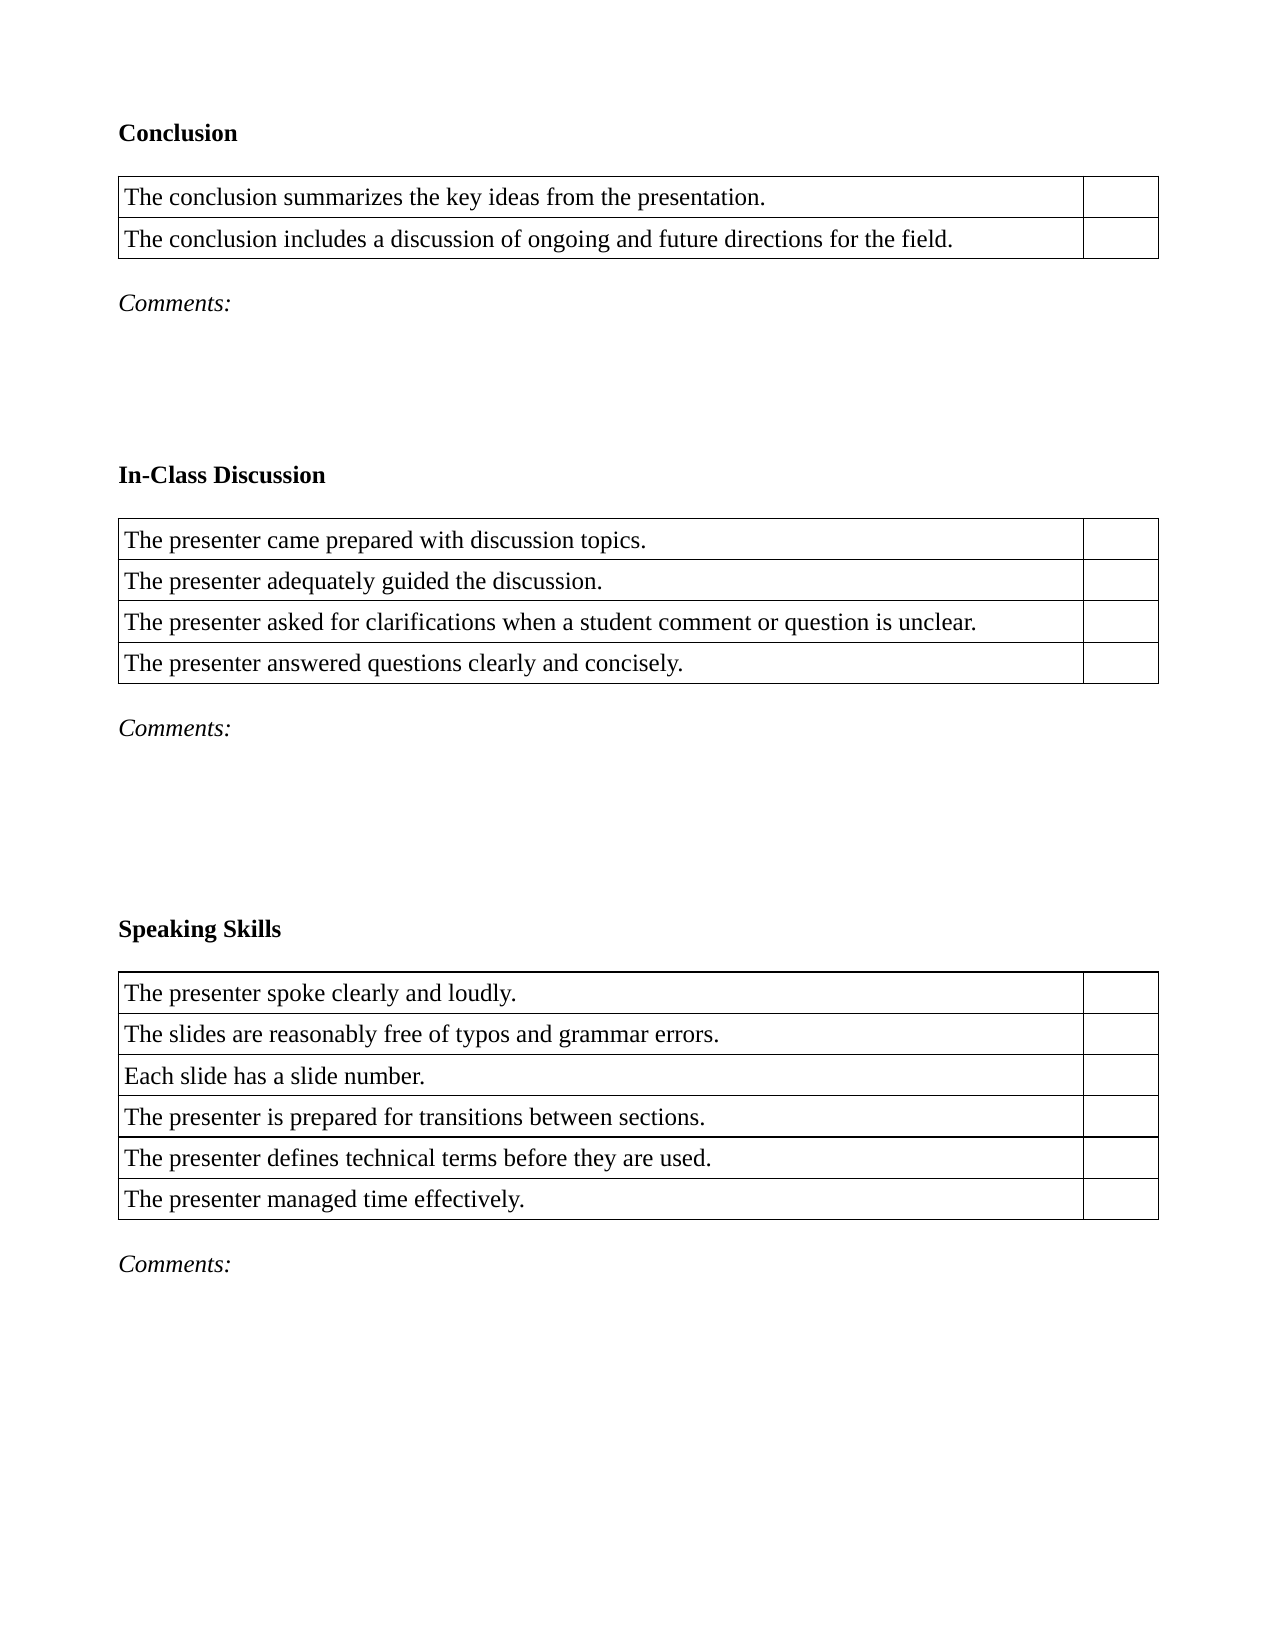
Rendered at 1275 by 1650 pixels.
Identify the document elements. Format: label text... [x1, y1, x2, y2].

table_cell [1084, 1055, 1158, 1095]
table_cell [1084, 1096, 1158, 1136]
table_cell [1084, 560, 1158, 600]
text Comments: [118, 713, 1157, 741]
table_cell The presenter adequately guided the discussion. [119, 560, 1083, 600]
text Speaking Skills [118, 914, 1157, 943]
table_cell The presenter answered questions clearly and concisely. [119, 643, 1083, 683]
table_cell The presenter asked for clarifications when a student comment or question is unclear. [119, 601, 1083, 642]
table_header [1084, 973, 1158, 1013]
table_cell [1084, 601, 1158, 642]
table_cell Each slide has a slide number. [119, 1055, 1083, 1095]
table_cell [1084, 1014, 1158, 1054]
table_cell [1084, 643, 1158, 683]
text Comments: [118, 1249, 1157, 1277]
table_cell The slides are reasonably free of typos and grammar errors. [119, 1014, 1083, 1054]
table_header The conclusion summarizes the key ideas from the presentation. [119, 177, 1083, 217]
table_cell [1084, 218, 1158, 258]
text Comments: [118, 288, 1157, 317]
table_cell The presenter managed time effectively. [119, 1179, 1083, 1219]
table_header [1084, 519, 1158, 559]
table_cell The conclusion includes a discussion of ongoing and future directions for the field. [119, 218, 1083, 258]
table_cell [1084, 1138, 1158, 1178]
table_header [1084, 177, 1158, 217]
text In-Class Discussion [118, 460, 1157, 489]
table_cell [1084, 1179, 1158, 1219]
table_cell The presenter is prepared for transitions between sections. [119, 1096, 1083, 1136]
table_cell The presenter defines technical terms before they are used. [119, 1138, 1083, 1178]
text Conclusion [118, 118, 1157, 147]
table_header The presenter spoke clearly and loudly. [119, 973, 1083, 1013]
table_header The presenter came prepared with discussion topics. [119, 519, 1083, 559]
